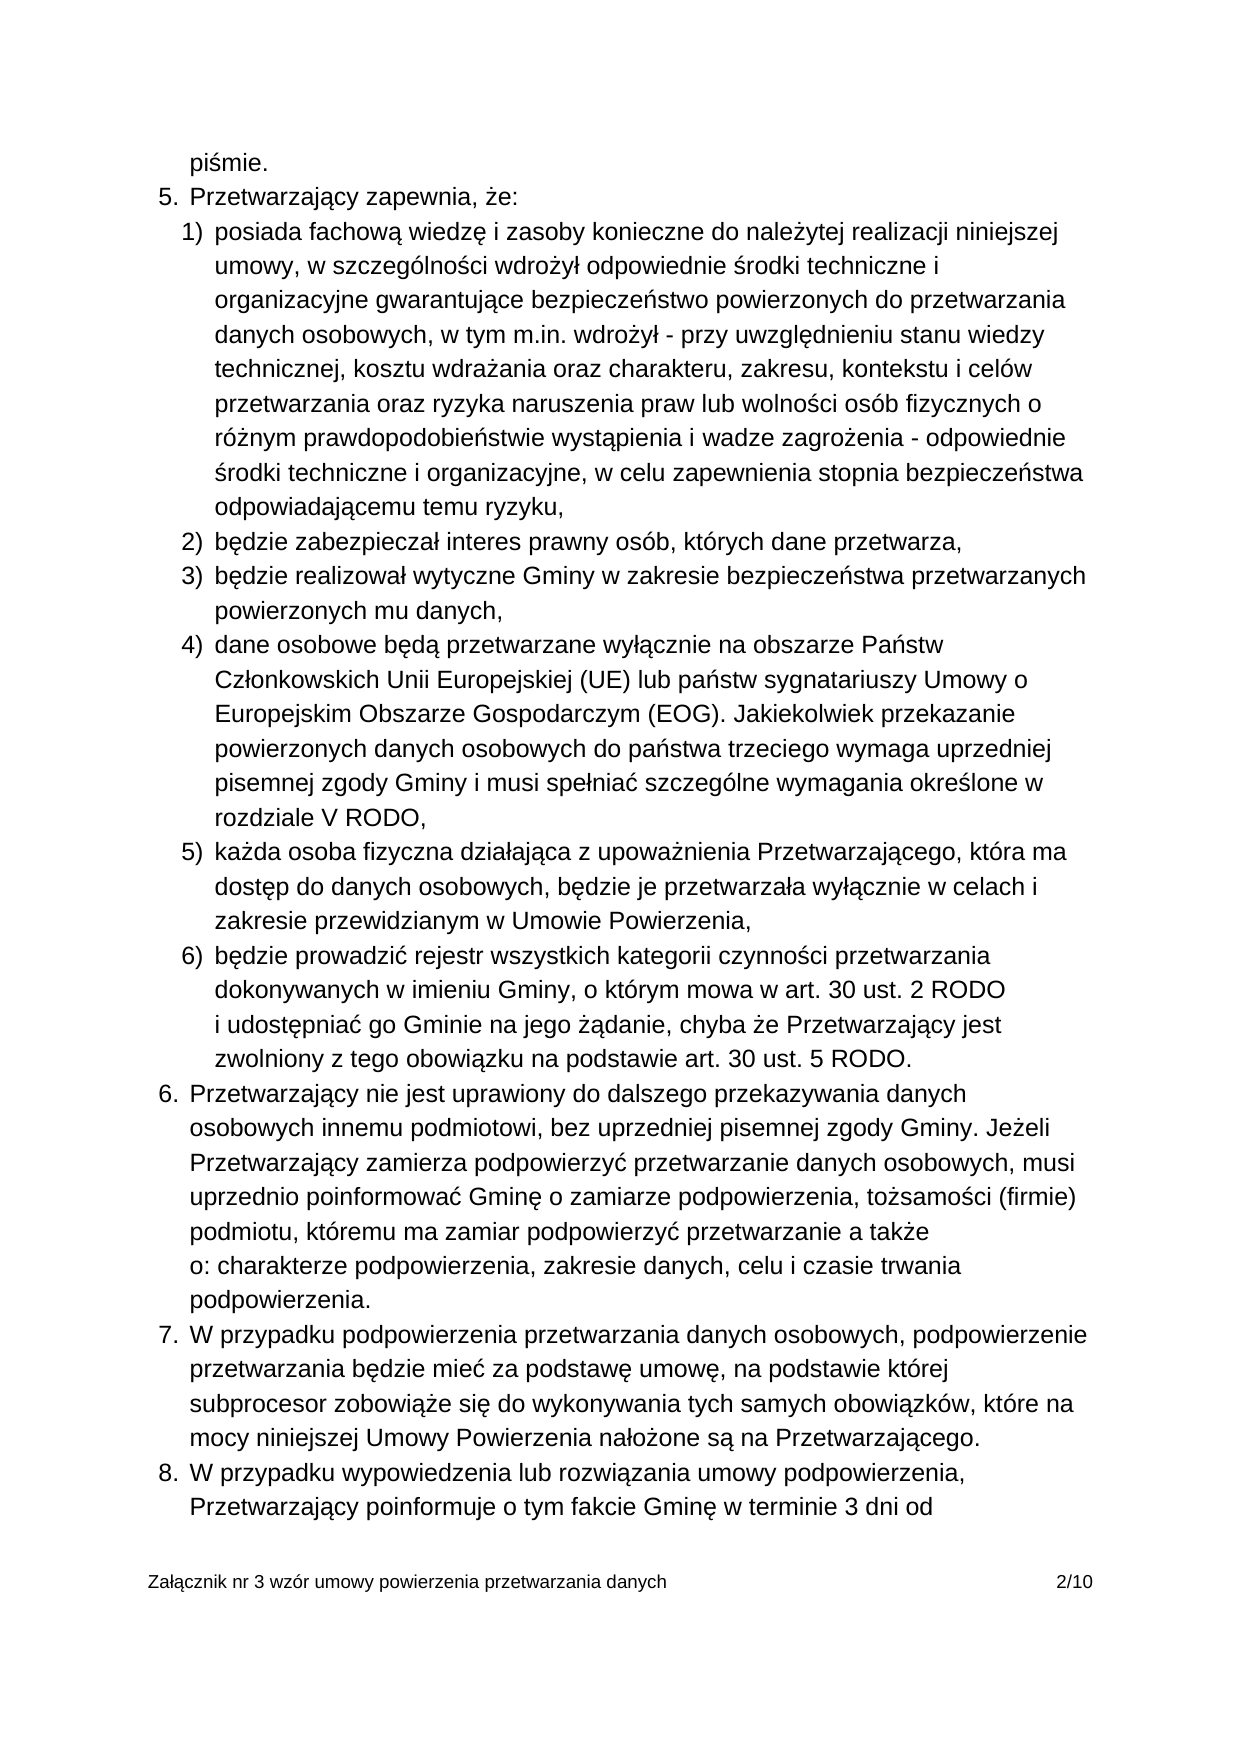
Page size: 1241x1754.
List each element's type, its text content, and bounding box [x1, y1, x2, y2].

list Przetwarzający zapewnia, że: [158, 182, 1093, 211]
list Przetwarzający nie jest uprawiony do dalszego przekazywania danych osobowych innemu podmiotowi, bez uprzedniej pisemnej zgody Gminy. Jeżeli Przetwarzający zamierza podpowierzyć przetwarzanie danych osobowych, musi uprzednio poinformować Gminę o zamiarze podpowierzenia, tożsamości (firmie) podmiotu, któremu ma zamiar podpowierzyć przetwarzanie a także o: charakterze podpowierzenia, zakresie danych, celu i czasie trwania podpowierzenia. [158, 1078, 1093, 1314]
list dane osobowe będą przetwarzane wyłącznie na obszarze Państw Członkowskich Unii Europejskiej (UE) lub państw sygnatariuszy Umowy o Europejskim Obszarze Gospodarczym (EOG). Jakiekolwiek przekazanie powierzonych danych osobowych do państwa trzeciego wymaga uprzedniej pisemnej zgody Gminy i musi spełniać szczególne wymagania określone w rozdziale V RODO, [181, 630, 1093, 831]
list posiada fachową wiedzę i zasoby konieczne do należytej realizacji niniejszej umowy, w szczególności wdrożył odpowiednie środki techniczne i organizacyjne gwarantujące bezpieczeństwo powierzonych do przetwarzania danych osobowych, w tym m.in. wdrożył - przy uwzględnieniu stanu wiedzy technicznej, kosztu wdrażania oraz charakteru, zakresu, kontekstu i celów przetwarzania oraz ryzyka naruszenia praw lub wolności osób fizycznych o różnym prawdopodobieństwie wystąpienia i wadze zagrożenia - odpowiednie środki techniczne i organizacyjne, w celu zapewnienia stopnia bezpieczeństwa odpowiadającemu temu ryzyku, [181, 217, 1093, 521]
list W przypadku wypowiedzenia lub rozwiązania umowy podpowierzenia, Przetwarzający poinformuje o tym fakcie Gminę w terminie 3 dni od [158, 1458, 1093, 1521]
list każda osoba fizyczna działająca z upoważnienia Przetwarzającego, która ma dostęp do danych osobowych, będzie je przetwarzała wyłącznie w celach i zakresie przewidzianym w Umowie Powierzenia, [181, 837, 1093, 935]
list W przypadku podpowierzenia przetwarzania danych osobowych, podpowierzenie przetwarzania będzie mieć za podstawę umowę, na podstawie której subprocesor zobowiąże się do wykonywania tych samych obowiązków, które na mocy niniejszej Umowy Powierzenia nałożone są na Przetwarzającego. [158, 1320, 1093, 1452]
list będzie realizował wytyczne Gminy w zakresie bezpieczeństwa przetwarzanych powierzonych mu danych, [181, 561, 1093, 624]
list piśmie. [158, 148, 1093, 176]
list będzie prowadzić rejestr wszystkich kategorii czynności przetwarzania dokonywanych w imieniu Gminy, o którym mowa w art. 30 ust. 2 RODO i udostępniać go Gminie na jego żądanie, chyba że Przetwarzający jest zwolniony z tego obowiązku na podstawie art. 30 ust. 5 RODO. [181, 941, 1093, 1073]
list będzie zabezpieczał interes prawny osób, których dane przetwarza, [181, 527, 1093, 556]
